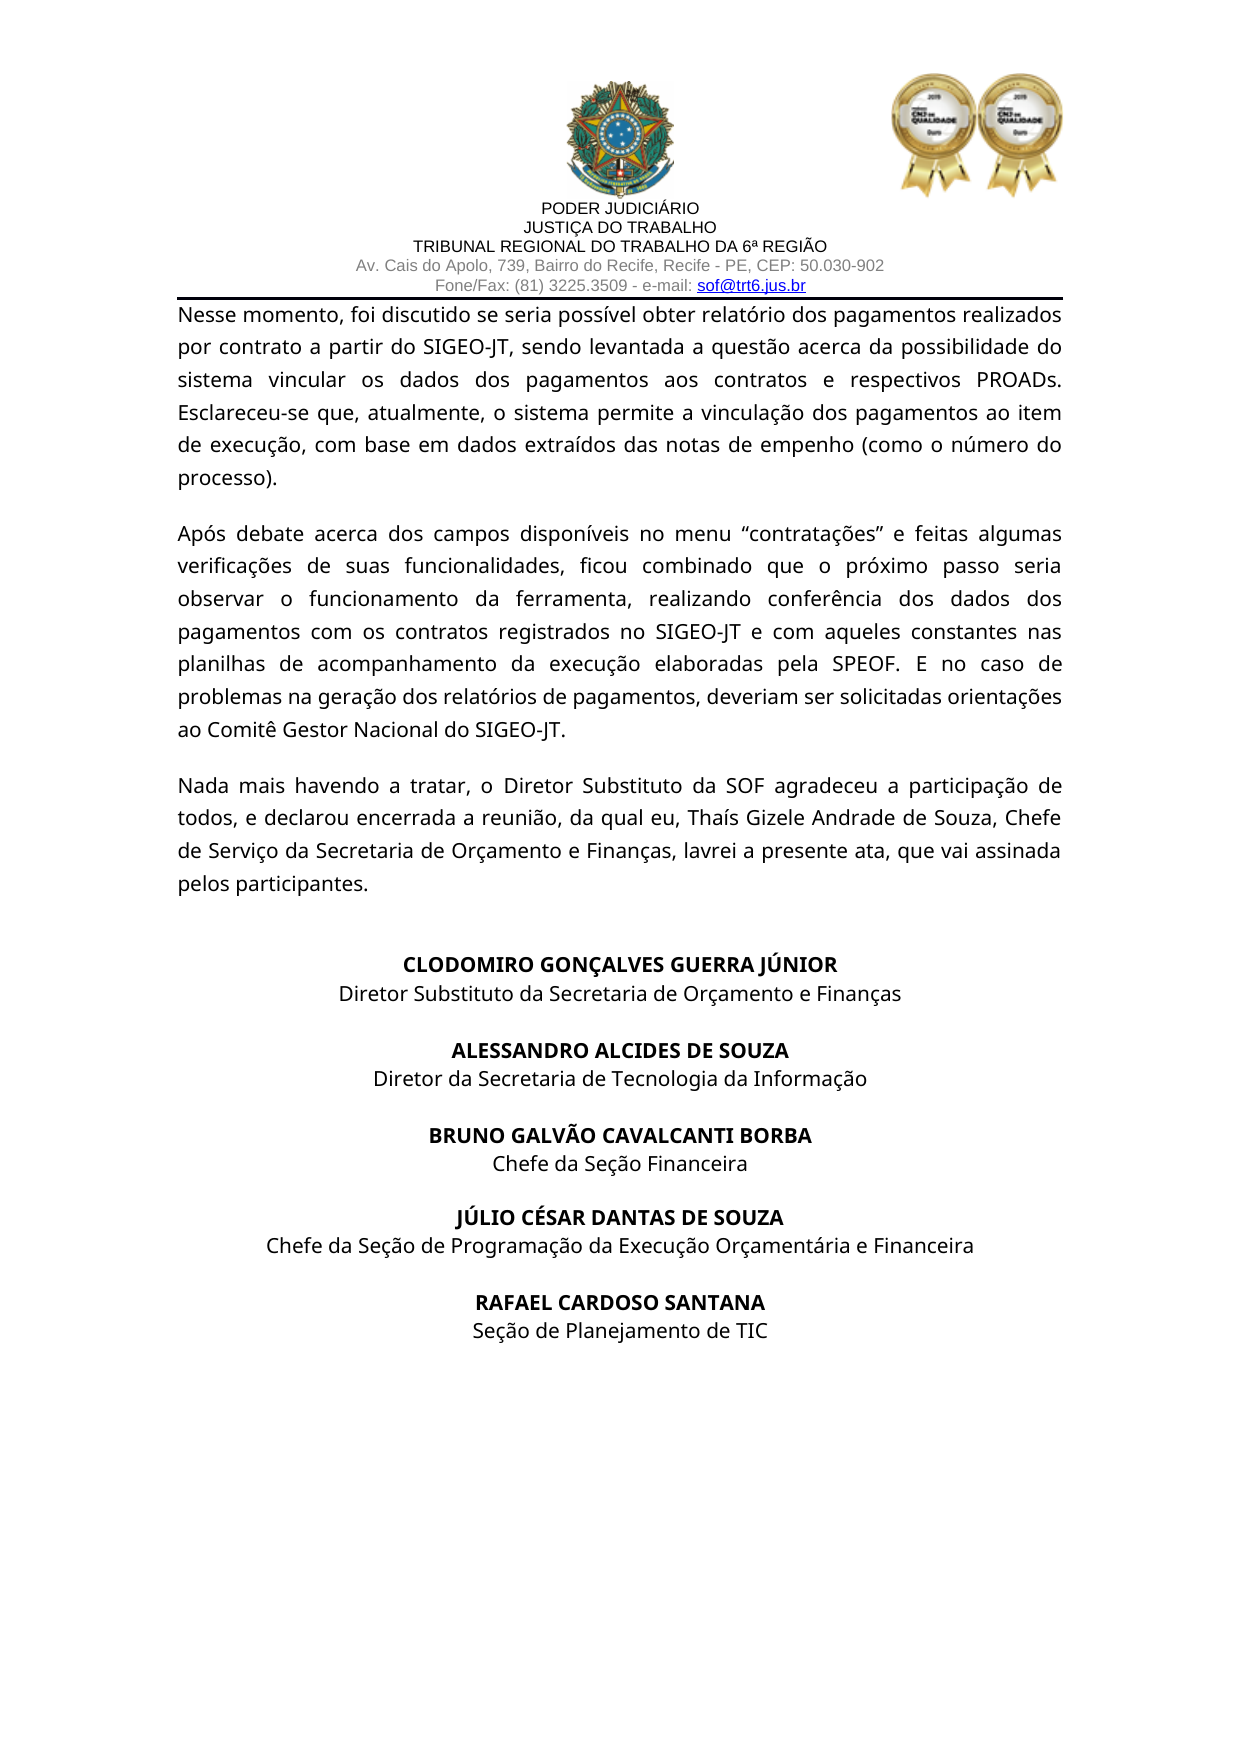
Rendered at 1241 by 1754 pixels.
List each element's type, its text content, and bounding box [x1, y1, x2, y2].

picture [566, 81, 674, 199]
picture [891, 73, 1064, 199]
text RAFAEL CARDOSO SANTANA [177, 1288, 1063, 1317]
text ALESSANDRO ALCIDES DE SOUZA [177, 1036, 1063, 1064]
text Diretor da Secretaria de Tecnologia da Informação [177, 1064, 1063, 1093]
text Chefe da Seção de Programação da Execução Orçamentária e Financeira [177, 1231, 1063, 1260]
text Após debate acerca dos campos disponíveis no menu “contratações” e feitas algumas verificações de suas funcionalidades, ficou combinado que o próximo passo seria observar o funcionamento da ferramenta, realizando conferência dos dados dos pagamentos com os contratos registrados no SIGEO-JT e com aqueles constantes nas planilhas de acompanhamento da execução elaboradas pela SPEOF. E no caso de problemas na geração dos relatórios de pagamentos, deveriam ser solicitadas orientações ao Comitê Gestor Nacional do SIGEO-JT. [177, 519, 1063, 743]
text Seção de Planejamento de TIC [177, 1317, 1063, 1345]
text JÚLIO CÉSAR DANTAS DE SOUZA [177, 1203, 1063, 1231]
text BRUNO GALVÃO CAVALCANTI BORBA [177, 1121, 1063, 1149]
text Nesse momento, foi discutido se seria possível obter relatório dos pagamentos realizados por contrato a partir do SIGEO-JT, sendo levantada a questão acerca da possibilidade do sistema vincular os dados dos pagamentos aos contratos e respectivos PROADs. Esclareceu-se que, atualmente, o sistema permite a vinculação dos pagamentos ao item de execução, com base em dados extraídos das notas de empenho (como o número do processo). [177, 300, 1063, 491]
text Chefe da Seção Financeira [177, 1149, 1063, 1178]
text Diretor Substituto da Secretaria de Orçamento e Finanças [177, 979, 1063, 1007]
text CLODOMIRO GONÇALVES GUERRA JÚNIOR [177, 950, 1063, 979]
text Nada mais havendo a tratar, o Diretor Substituto da SOF agradeceu a participação de todos, e declarou encerrada a reunião, da qual eu, Thaís Gizele Andrade de Souza, Chefe de Serviço da Secretaria de Orçamento e Finanças, lavrei a presente ata, que vai assinada pelos participantes. [177, 771, 1063, 897]
